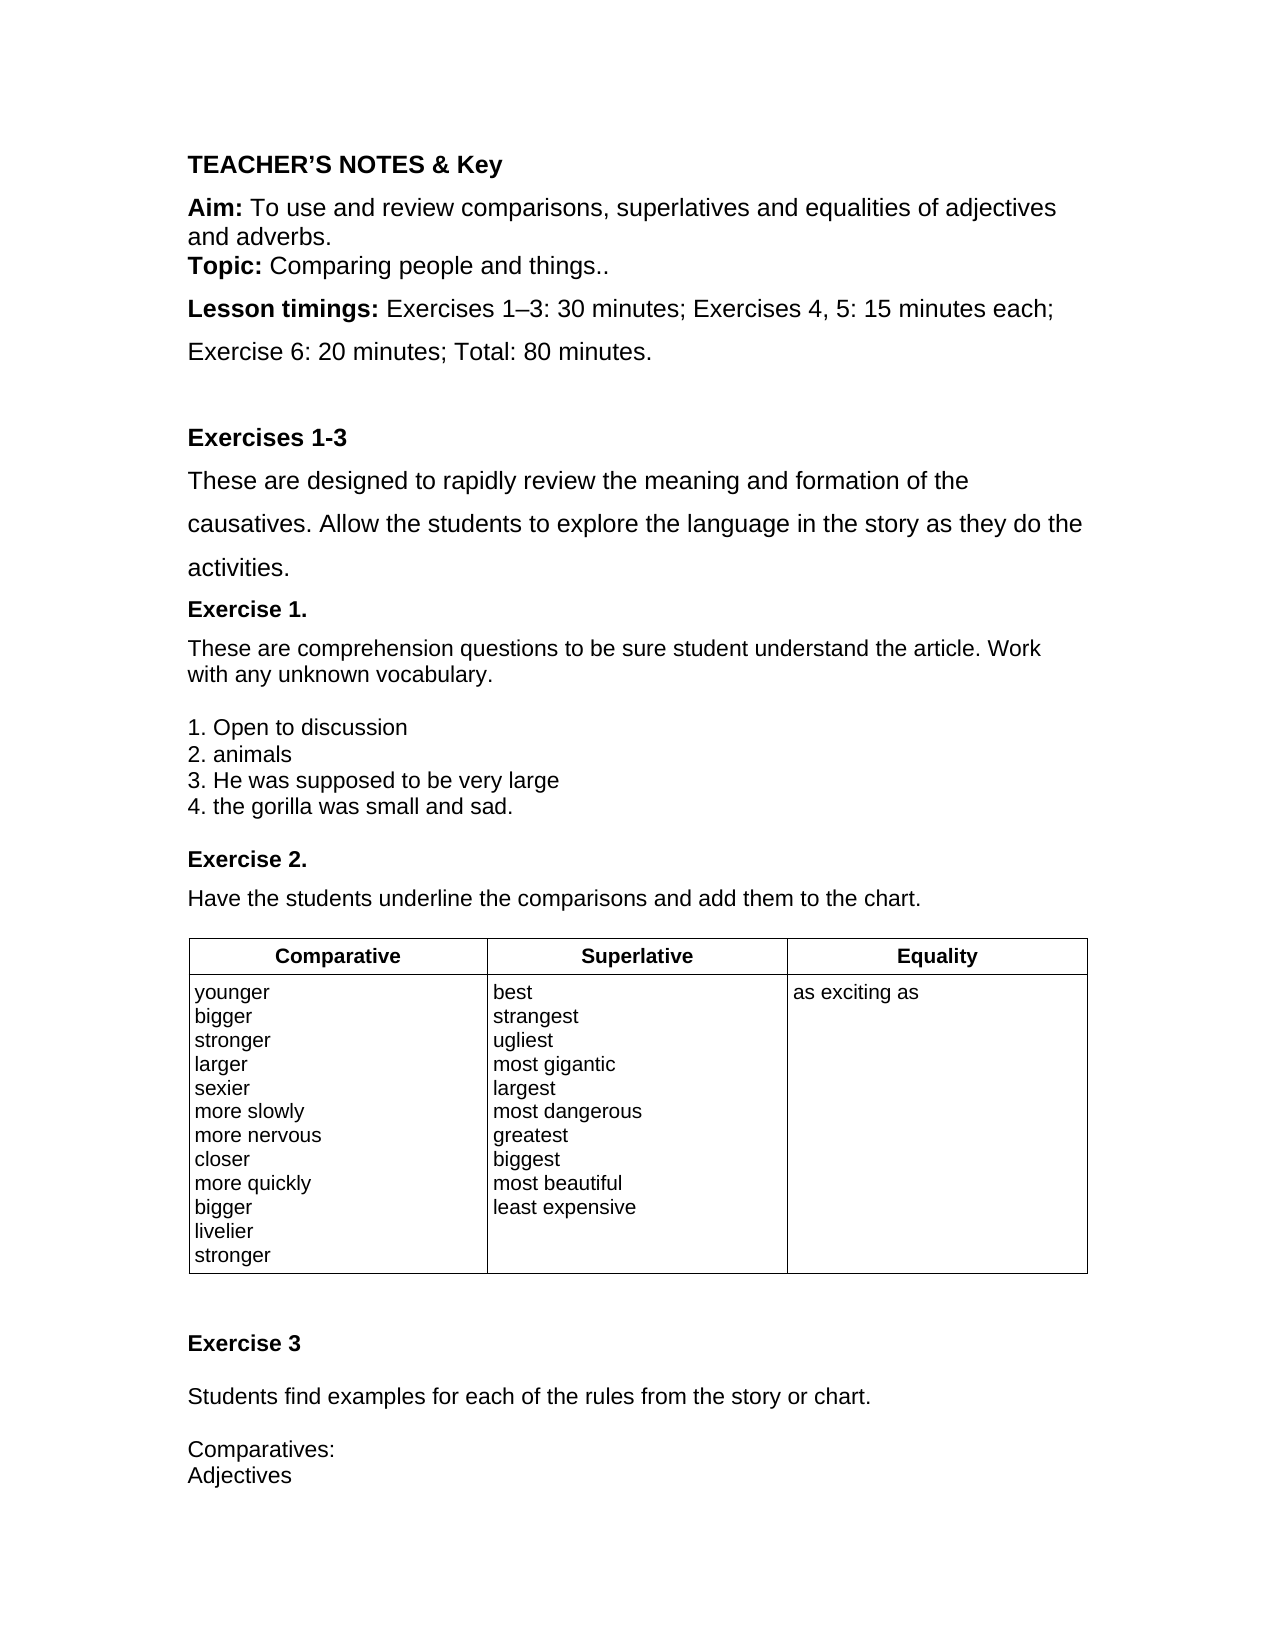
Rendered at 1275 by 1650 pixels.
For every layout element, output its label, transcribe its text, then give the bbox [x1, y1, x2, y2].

table_header Superlative [488, 939, 787, 974]
table_cell best strangest ugliest most gigantic largest most dangerous greatest biggest most beautiful least expensive [488, 975, 787, 1273]
table_cell as exciting as [788, 975, 1087, 1273]
text TEACHER’S NOTES & Key [187, 150, 1087, 179]
text Adjectives [187, 1462, 1087, 1488]
text 4. the gorilla was small and sad. [187, 793, 1087, 819]
text These are comprehension questions to be sure student understand the article. Work with any unknown vocabulary. [187, 635, 1087, 688]
text Exercise 1. [187, 596, 1087, 622]
text 3. He was supposed to be very large [187, 767, 1087, 793]
table_header Comparative [190, 939, 487, 974]
text Lesson timings: Exercises 1–3: 30 minutes; Exercises 4, 5: 15 minutes each; Exercise 6: 20 minutes; Total: 80 minutes. [187, 294, 1087, 366]
text Students find examples for each of the rules from the story or chart. [187, 1383, 1087, 1409]
text These are designed to rapidly review the meaning and formation of the causatives. Allow the students to explore the language in the story as they do the activities. [187, 466, 1087, 581]
text Exercises 1-3 [187, 423, 1087, 452]
table_header Equality [788, 939, 1087, 974]
text Exercise 3 [187, 1330, 1087, 1357]
table_cell younger bigger stronger larger sexier more slowly more nervous closer more quickly bigger livelier stronger [190, 975, 487, 1273]
text Aim: To use and review comparisons, superlatives and equalities of adjectives and adverbs. [187, 193, 1087, 251]
text 1. Open to discussion [187, 714, 1087, 741]
text Have the students underline the comparisons and add them to the chart. [187, 885, 1087, 912]
text Comparatives: [187, 1436, 1087, 1462]
text 2. animals [187, 741, 1087, 767]
text Exercise 2. [187, 846, 1087, 872]
text Topic: Comparing people and things.. [187, 251, 1087, 279]
